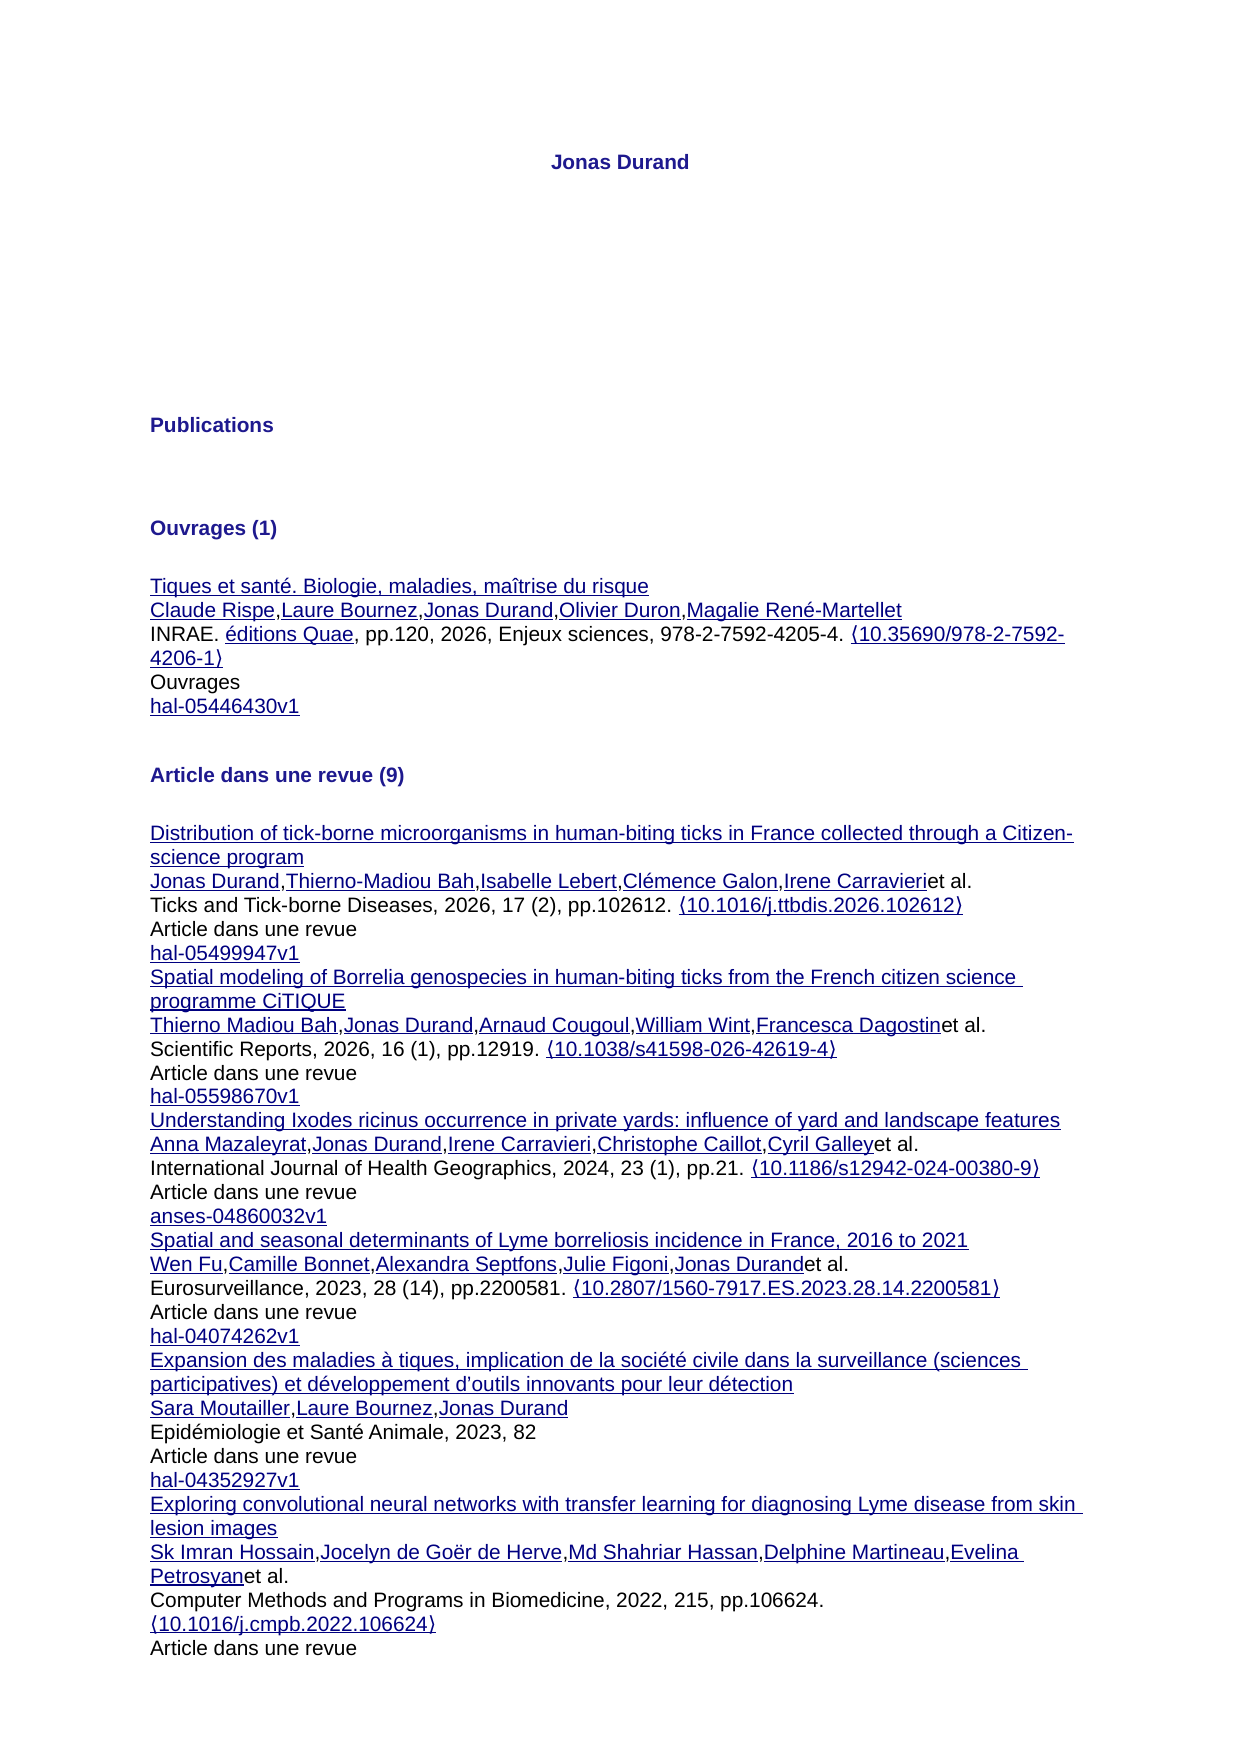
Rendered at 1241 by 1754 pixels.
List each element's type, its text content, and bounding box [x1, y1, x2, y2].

table_cell Understanding Ixodes ricinus occurrence in private yards: influence of yard and landscape features Anna Mazaleyrat,Jonas Durand,Irene Carravieri,Christophe Caillot,Cyril Galleyet al. International Journal of Health Geographics, 2024, 23 (1), pp.21. ⟨10.1186/s12942-024-00380-9⟩ Article dans une revue anses-04860032v1 [150, 1108, 1090, 1228]
table_header Tiques et santé. Biologie, maladies, maîtrise du risque Claude Rispe,Laure Bournez,Jonas Durand,Olivier Duron,Magalie René-Martellet INRAE. éditions Quae, pp.120, 2026, Enjeux sciences, 978-2-7592-4205-4. ⟨10.35690/978-2-7592-4206-1⟩ Ouvrages hal-05446430v1 [150, 574, 1090, 718]
table_cell Spatial modeling of Borrelia genospecies in human-biting ticks from the French citizen science programme CiTIQUE Thierno Madiou Bah,Jonas Durand,Arnaud Cougoul,William Wint,Francesca Dagostinet al. Scientific Reports, 2026, 16 (1), pp.12919. ⟨10.1038/s41598-026-42619-4⟩ Article dans une revue hal-05598670v1 [150, 965, 1090, 1108]
table_cell Expansion des maladies à tiques, implication de la société civile dans la surveillance (sciences participatives) et développement d’outils innovants pour leur détection Sara Moutailler,Laure Bournez,Jonas Durand Epidémiologie et Santé Animale, 2023, 82 Article dans une revue hal-04352927v1 [150, 1348, 1090, 1492]
table_cell Spatial and seasonal determinants of Lyme borreliosis incidence in France, 2016 to 2021 Wen Fu,Camille Bonnet,Alexandra Septfons,Julie Figoni,Jonas Durandet al. Eurosurveillance, 2023, 28 (14), pp.2200581. ⟨10.2807/1560-7917.ES.2023.28.14.2200581⟩ Article dans une revue hal-04074262v1 [150, 1228, 1090, 1348]
subtitle Jonas Durand [150, 150, 1090, 174]
table_cell Exploring convolutional neural networks with transfer learning for diagnosing Lyme disease from skin lesion images Sk Imran Hossain,Jocelyn de Goër de Herve,Md Shahriar Hassan,Delphine Martineau,Evelina Petrosyanet al. Computer Methods and Programs in Biomedicine, 2022, 215, pp.106624. ⟨10.1016/j.cmpb.2022.106624⟩ Article dans une revue [150, 1492, 1090, 1659]
subtitle Ouvrages (1) [150, 516, 1090, 539]
subtitle Publications [150, 412, 1090, 436]
subtitle Article dans une revue (9) [150, 762, 1090, 786]
table_header Distribution of tick-borne microorganisms in human-biting ticks in France collected through a Citizen-science program Jonas Durand,Thierno-Madiou Bah,Isabelle Lebert,Clémence Galon,Irene Carravieriet al. Ticks and Tick-borne Diseases, 2026, 17 (2), pp.102612. ⟨10.1016/j.ttbdis.2026.102612⟩ Article dans une revue hal-05499947v1 [150, 821, 1090, 964]
